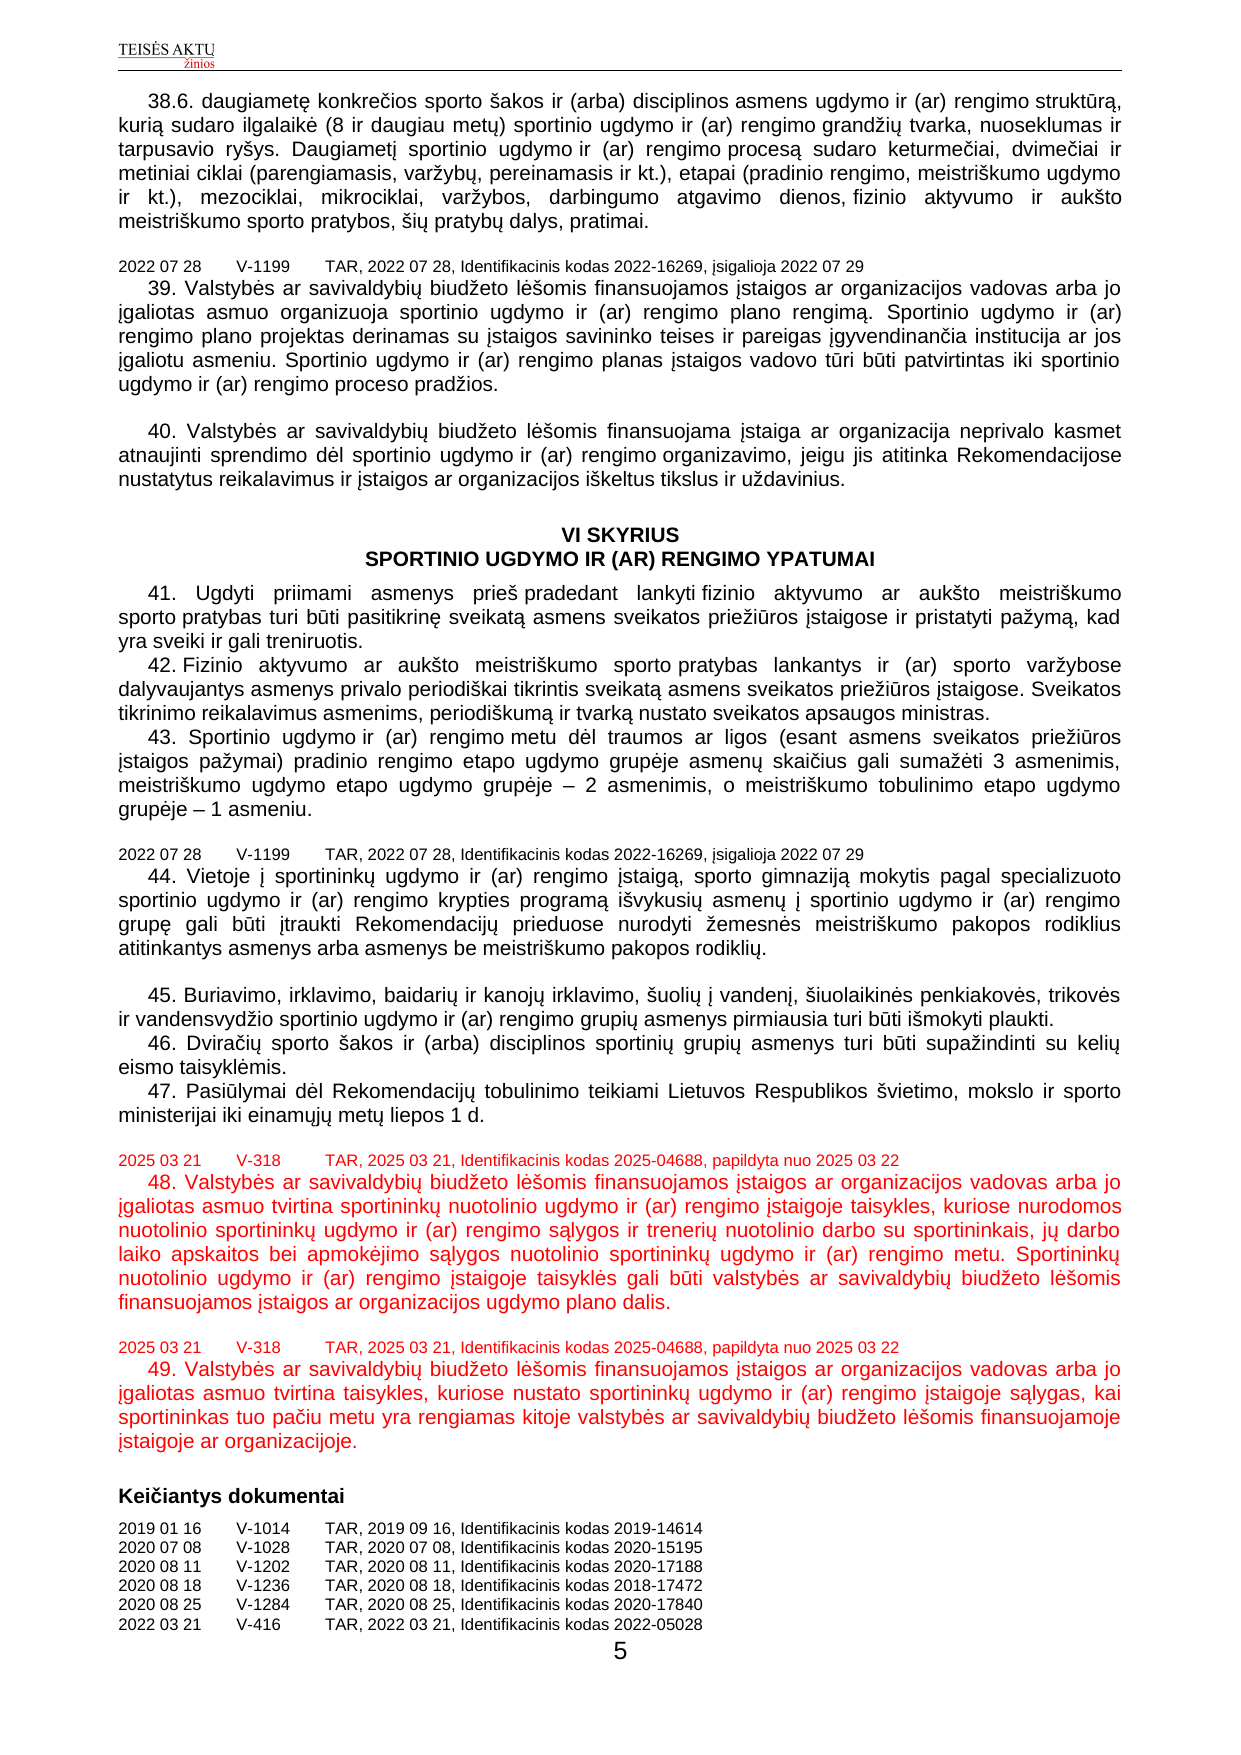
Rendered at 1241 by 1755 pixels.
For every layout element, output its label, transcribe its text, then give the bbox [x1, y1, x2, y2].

text 2025 03 21 V-318 TAR, 2025 03 21, Identifikacinis kodas 2025-04688, papildyta nuo 2025 03 22 [118, 1151, 1122, 1170]
text 2020 08 25 V-1284 TAR, 2020 08 25, Identifikacinis kodas 2020-17840 [118, 1595, 1122, 1614]
text VI SKYRIUS SPORTINIO UGDYMO IR (AR) RENGIMO YPATUMAI [118, 522, 1122, 570]
text Keičiantys dokumentai [118, 1484, 1122, 1508]
text 49. Valstybės ar savivaldybių biudžeto lėšomis finansuojamos įstaigos ar organizacijos vadovas arba jo įgaliotas asmuo tvirtina taisykles, kuriose nustato sportininkų ugdymo ir (ar) rengimo įstaigoje sąlygas, kai sportininkas tuo pačiu metu yra rengiamas kitoje valstybės ar savivaldybių biudžeto lėšomis finansuojamoje įstaigoje ar organizacijoje. [118, 1357, 1122, 1453]
text 48. Valstybės ar savivaldybių biudžeto lėšomis finansuojamos įstaigos ar organizacijos vadovas arba jo įgaliotas asmuo tvirtina sportininkų nuotolinio ugdymo ir (ar) rengimo įstaigoje taisykles, kuriose nurodomos nuotolinio sportininkų ugdymo ir (ar) rengimo sąlygos ir trenerių nuotolinio darbo su sportininkais, jų darbo laiko apskaitos bei apmokėjimo sąlygos nuotolinio sportininkų ugdymo ir (ar) rengimo metu. Sportininkų nuotolinio ugdymo ir (ar) rengimo įstaigoje taisyklės gali būti valstybės ar savivaldybių biudžeto lėšomis finansuojamos įstaigos ar organizacijos ugdymo plano dalis. [118, 1170, 1122, 1314]
text 45. Buriavimo, irklavimo, baidarių ir kanojų irklavimo, šuolių į vandenį, šiuolaikinės penkiakovės, trikovės ir vandensvydžio sportinio ugdymo ir (ar) rengimo grupių asmenys pirmiausia turi būti išmokyti plaukti. [118, 983, 1122, 1031]
text 2022 07 28 V-1199 TAR, 2022 07 28, Identifikacinis kodas 2022-16269, įsigalioja 2022 07 29 [118, 844, 1122, 863]
text 46. Dviračių sporto šakos ir (arba) disciplinos sportinių grupių asmenys turi būti supažindinti su kelių eismo taisyklėmis. [118, 1031, 1122, 1079]
text 2020 08 11 V-1202 TAR, 2020 08 11, Identifikacinis kodas 2020-17188 [118, 1557, 1122, 1576]
text 2025 03 21 V-318 TAR, 2025 03 21, Identifikacinis kodas 2025-04688, papildyta nuo 2025 03 22 [118, 1338, 1122, 1357]
text 44. Vietoje į sportininkų ugdymo ir (ar) rengimo įstaigą, sporto gimnaziją mokytis pagal specializuoto sportinio ugdymo ir (ar) rengimo krypties programą išvykusių asmenų į sportinio ugdymo ir (ar) rengimo grupę gali būti įtraukti Rekomendacijų prieduose nurodyti žemesnės meistriškumo pakopos rodiklius atitinkantys asmenys arba asmenys be meistriškumo pakopos rodiklių. [118, 863, 1122, 959]
text 42. Fizinio aktyvumo ar aukšto meistriškumo sporto pratybas lankantys ir (ar) sporto varžybose dalyvaujantys asmenys privalo periodiškai tikrintis sveikatą asmens sveikatos priežiūros įstaigose. Sveikatos tikrinimo reikalavimus asmenims, periodiškumą ir tvarką nustato sveikatos apsaugos ministras. [118, 653, 1122, 724]
text 2019 01 16 V-1014 TAR, 2019 09 16, Identifikacinis kodas 2019-14614 [118, 1518, 1122, 1538]
text 43. Sportinio ugdymo ir (ar) rengimo metu dėl traumos ar ligos (esant asmens sveikatos priežiūros įstaigos pažymai) pradinio rengimo etapo ugdymo grupėje asmenų skaičius gali sumažėti 3 asmenimis, meistriškumo ugdymo etapo ugdymo grupėje – 2 asmenimis, o meistriškumo tobulinimo etapo ugdymo grupėje – 1 asmeniu. [118, 724, 1122, 820]
text 2020 07 08 V-1028 TAR, 2020 07 08, Identifikacinis kodas 2020-15195 [118, 1538, 1122, 1557]
text 2020 08 18 V-1236 TAR, 2020 08 18, Identifikacinis kodas 2018-17472 [118, 1576, 1122, 1595]
text 39. Valstybės ar savivaldybių biudžeto lėšomis finansuojamos įstaigos ar organizacijos vadovas arba jo įgaliotas asmuo organizuoja sportinio ugdymo ir (ar) rengimo plano rengimą. Sportinio ugdymo ir (ar) rengimo plano projektas derinamas su įstaigos savininko teises ir pareigas įgyvendinančia institucija ar jos įgaliotu asmeniu. Sportinio ugdymo ir (ar) rengimo planas įstaigos vadovo tūri būti patvirtintas iki sportinio ugdymo ir (ar) rengimo proceso pradžios. [118, 276, 1122, 395]
text 2022 03 21 V-416 TAR, 2022 03 21, Identifikacinis kodas 2022-05028 [118, 1614, 1122, 1633]
text 38.6. daugiametę konkrečios sporto šakos ir (arba) disciplinos asmens ugdymo ir (ar) rengimo struktūrą, kurią sudaro ilgalaikė (8 ir daugiau metų) sportinio ugdymo ir (ar) rengimo grandžių tvarka, nuoseklumas ir tarpusavio ryšys. Daugiametį sportinio ugdymo ir (ar) rengimo procesą sudaro keturmečiai, dvimečiai ir metiniai ciklai (parengiamasis, varžybų, pereinamasis ir kt.), etapai (pradinio rengimo, meistriškumo ugdymo ir kt.), mezociklai, mikrociklai, varžybos, darbingumo atgavimo dienos, fizinio aktyvumo ir aukšto meistriškumo sporto pratybos, šių pratybų dalys, pratimai. [118, 89, 1122, 232]
text 41. Ugdyti priimami asmenys prieš pradedant lankyti fizinio aktyvumo ar aukšto meistriškumo sporto pratybas turi būti pasitikrinę sveikatą asmens sveikatos priežiūros įstaigose ir pristatyti pažymą, kad yra sveiki ir gali treniruotis. [118, 581, 1122, 653]
text 2022 07 28 V-1199 TAR, 2022 07 28, Identifikacinis kodas 2022-16269, įsigalioja 2022 07 29 [118, 256, 1122, 276]
text 47. Pasiūlymai dėl Rekomendacijų tobulinimo teikiami Lietuvos Respublikos švietimo, mokslo ir sporto ministerijai iki einamųjų metų liepos 1 d. [118, 1079, 1122, 1127]
text 40. Valstybės ar savivaldybių biudžeto lėšomis finansuojama įstaiga ar organizacija neprivalo kasmet atnaujinti sprendimo dėl sportinio ugdymo ir (ar) rengimo organizavimo, jeigu jis atitinka Rekomendacijose nustatytus reikalavimus ir įstaigos ar organizacijos iškeltus tikslus ir uždavinius. [118, 419, 1122, 491]
